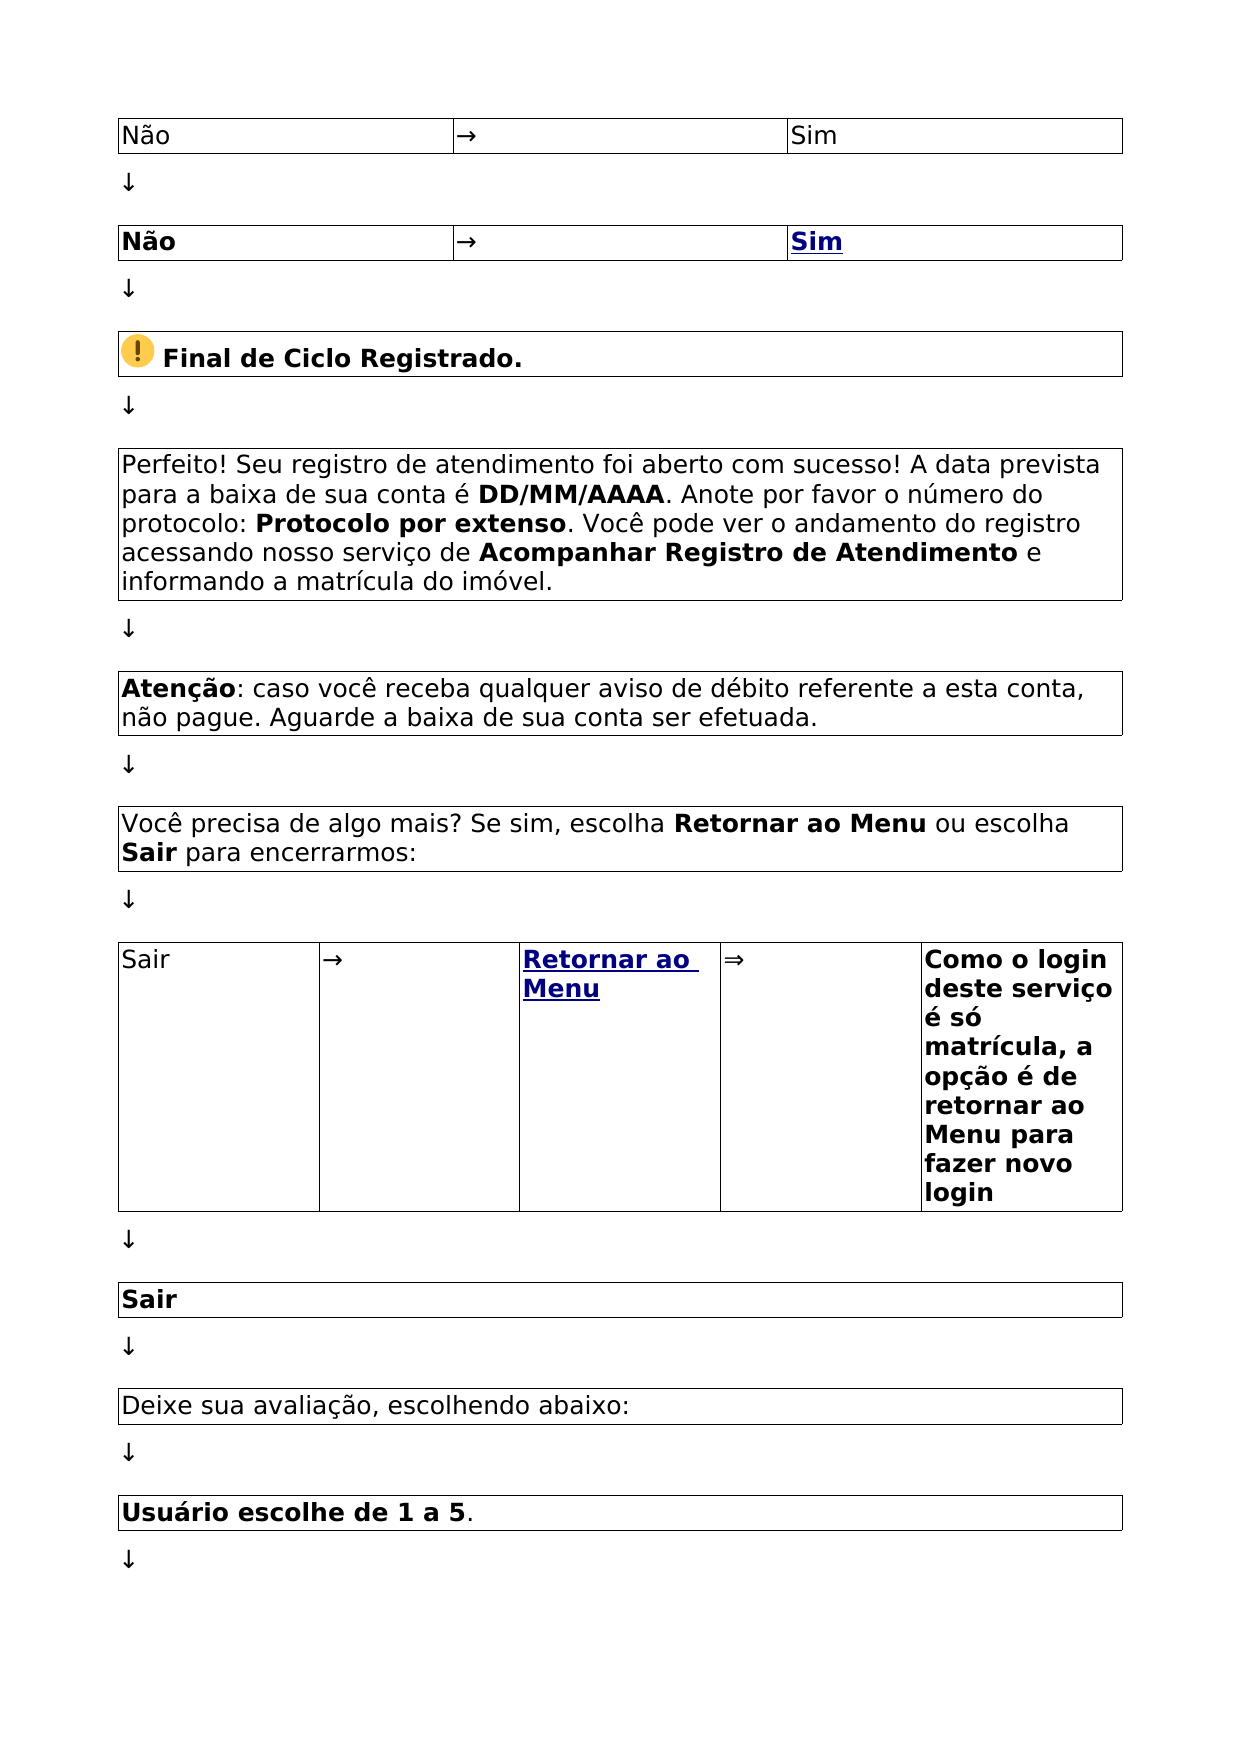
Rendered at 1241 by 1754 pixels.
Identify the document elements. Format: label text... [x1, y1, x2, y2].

text ↓ [118, 614, 1122, 643]
text ↓ [118, 274, 1122, 304]
text ↓ [118, 1225, 1122, 1254]
table_header → [454, 226, 787, 260]
table_header Você precisa de algo mais? Se sim, escolha Retornar ao Menu ou escolha Sair para encerrarmos: [119, 807, 1122, 871]
text ↓ [118, 1545, 1122, 1574]
table_header Atenção: caso você receba qualquer aviso de débito referente a esta conta, não pague. Aguarde a baixa de sua conta ser efetuada. [119, 672, 1122, 735]
table_header Sim [788, 226, 1122, 260]
table_header Sair [119, 943, 319, 1211]
table_header Usuário escolhe de 1 a 5. [119, 1496, 1122, 1530]
table_header → [320, 943, 519, 1211]
table_header Retornar ao Menu [520, 943, 720, 1211]
table_header Como o login deste serviço é só matrícula, a opção é de retornar ao Menu para fazer novo login [922, 943, 1122, 1211]
table_header Perfeito! Seu registro de atendimento foi aberto com sucesso! A data prevista para a baixa de sua conta é DD/MM/AAAA. Anote por favor o número do protocolo: Protocolo por extenso. Você pode ver o andamento do registro acessando nosso serviço de Acompanhar Registro de Atendimento e informando a matrícula do imóvel. [119, 449, 1122, 599]
table_header Não [119, 119, 453, 153]
text ↓ [118, 391, 1122, 420]
table_header → [454, 119, 787, 153]
table_header ⇒ [721, 943, 921, 1211]
text ↓ [118, 1332, 1122, 1361]
table_header Final de Ciclo Registrado. [119, 332, 1122, 376]
text ↓ [118, 750, 1122, 779]
table_header Sim [788, 119, 1122, 153]
table_header Sair [119, 1283, 1122, 1317]
text ↓ [118, 886, 1122, 915]
text ↓ [118, 168, 1122, 197]
table_header Deixe sua avaliação, escolhendo abaixo: [119, 1389, 1122, 1423]
text ↓ [118, 1438, 1122, 1467]
table_header Não [119, 226, 453, 260]
